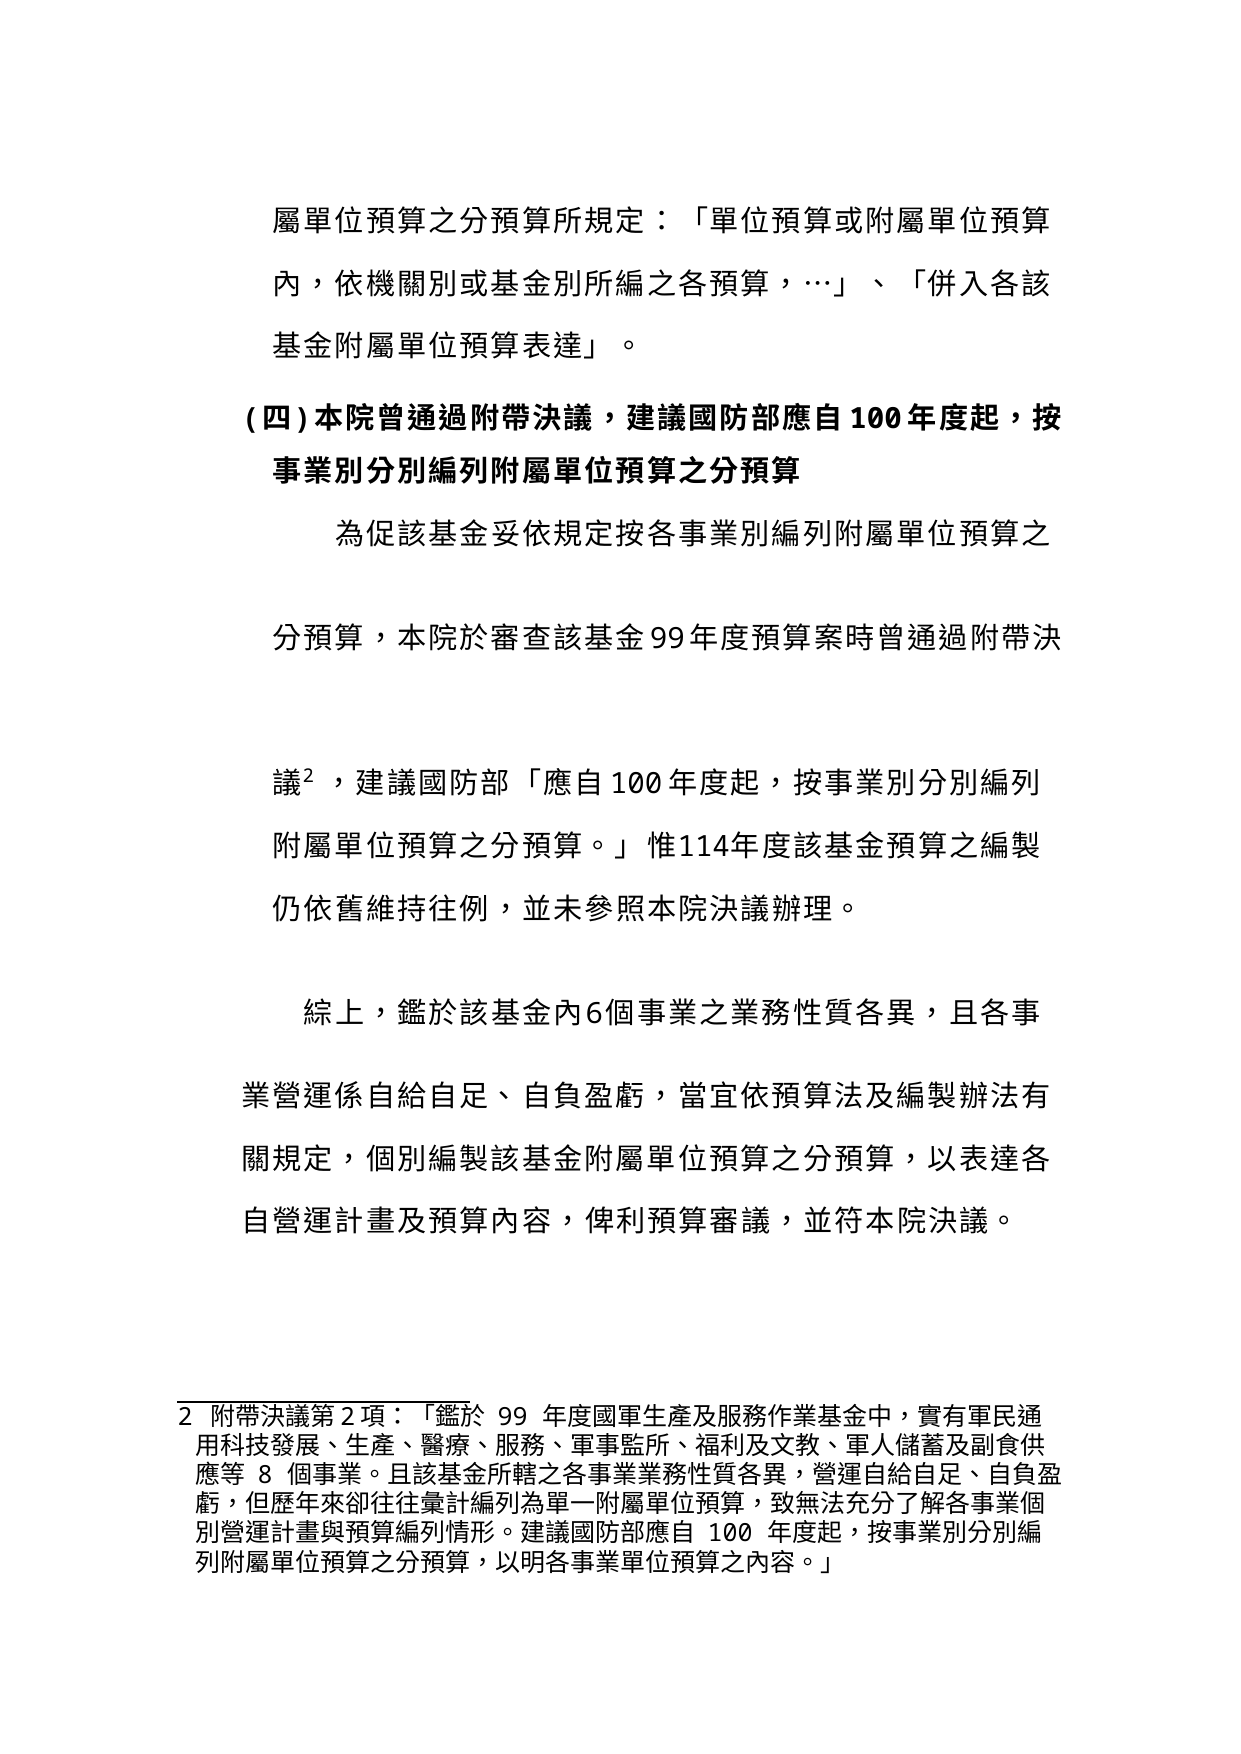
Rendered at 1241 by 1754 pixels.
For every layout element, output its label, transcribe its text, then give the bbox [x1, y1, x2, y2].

text 為促該基金妥依規定按各事業別編列附屬單位預算之分預算，本院於審查該基金99年度預算案時曾通過附帶決議，建議國防部「應自100年度起，按事業別分別編列附屬單位預算之分預算。」惟114年度該基金預算之編製仍依舊維持往例，並未參照本院決議辦理。 [266, 490, 1063, 927]
text (四)本院曾通過附帶決議，建議國防部應自100年度起，按事業別分別編列附屬單位預算之分預算 [236, 365, 1063, 490]
text 現行國軍生產及服務作業基金附屬單位預算之編製，係將下轄6個事業彙計表達，雖在最後附列各事業之收支預計表、餘絀撥補預計表、現金流量預計表及預計平衡表，惟外界仍無法瞭解各事業個別營運計畫與預算編列明細。為此，國防部另行編印「國軍生產及服務作業基金附屬單位預算各事業明細資料」提供參閱，其內容即比照作業基金附屬單位預算之編製格式，按各事業別分別表達。惟此種作法，恐未符預算法第20條及前揭編製辦法就編製附屬單位預算之分預算所規定：「單位預算或附屬單位預算內，依機關別或基金別所編之各預算，…」、「併入各該基金附屬單位預算表達」。 [266, 177, 1063, 365]
text 附帶決議第2項：「鑑於 99 年度國軍生產及服務作業基金中，實有軍民通用科技發展、生產、醫療、服務、軍事監所、福利及文教、軍人儲蓄及副食供應等 8 個事業。且該基金所轄之各事業業務性質各異，營運自給自足、自負盈虧，但歷年來卻往往彙計編列為單一附屬單位預算，致無法充分了解各事業個別營運計畫與預算編列情形。建議國防部應自 100 年度起，按事業別分別編列附屬單位預算之分預算，以明各事業單位預算之內容。」 [177, 1402, 1063, 1577]
text 綜上，鑑於該基金內6個事業之業務性質各異，且各事業營運係自給自足、自負盈虧，當宜依預算法及編製辦法有關規定，個別編製該基金附屬單位預算之分預算，以表達各自營運計畫及預算內容，俾利預算審議，並符本院決議。 [236, 927, 1063, 1240]
